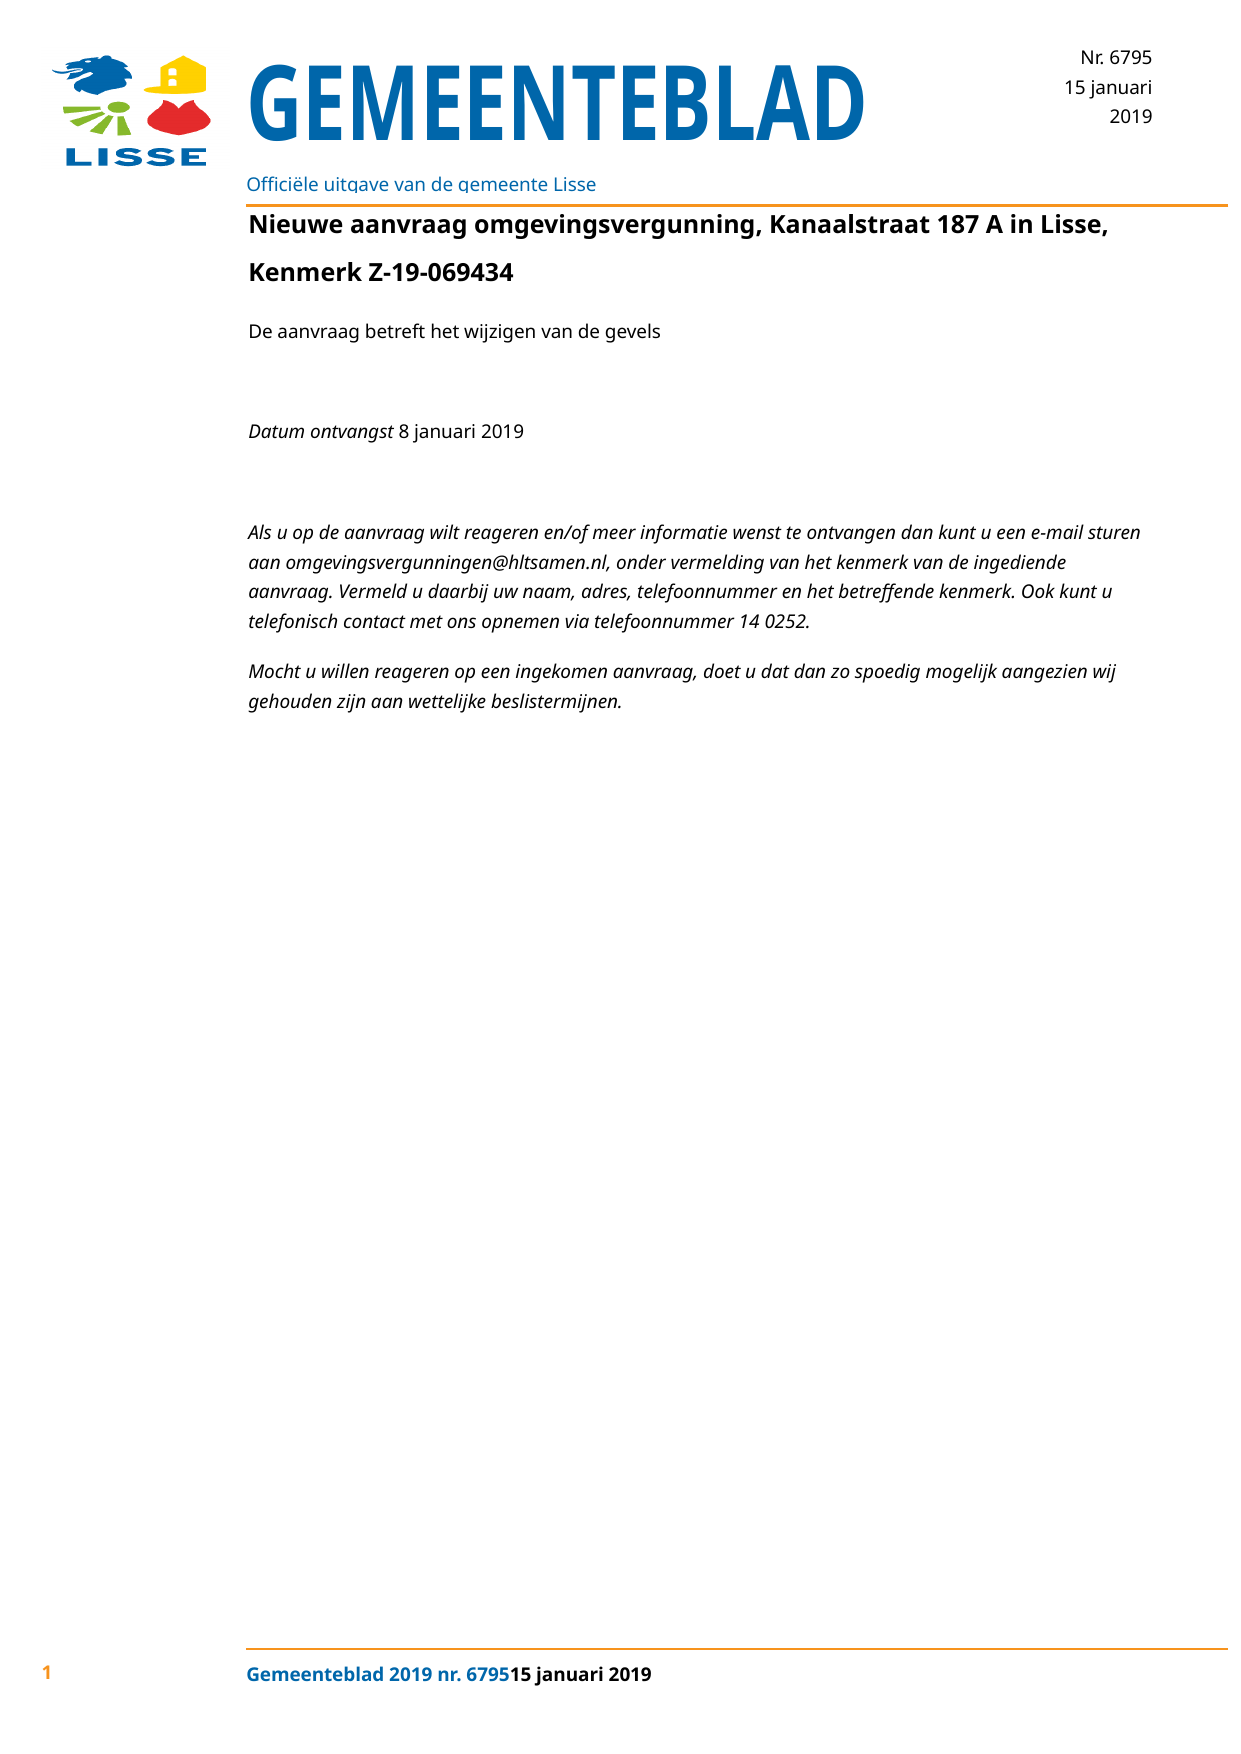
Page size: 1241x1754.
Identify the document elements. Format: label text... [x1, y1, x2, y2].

text Mocht u willen reageren op een ingekomen aanvraag, doet u dat dan zo spoedig mogelijk aangezien wij gehouden zijn aan wettelijke beslistermijnen. [248, 659, 1152, 714]
text Nieuwe aanvraag omgevingsvergunning, Kanaalstraat 187 A in Lisse, Kenmerk Z-19-069434 [248, 207, 1152, 288]
text Datum ontvangst 8 januari 2019 [248, 419, 1152, 444]
text De aanvraag betreft het wijzigen van de gevels [248, 318, 1152, 344]
text Als u op de aanvraag wilt reageren en/of meer informatie wenst te ontvangen dan kunt u een e-mail sturen aan omgevingsvergunningen@hltsamen.nl, onder vermelding van het kenmerk van de ingediende aanvraag. Vermeld u daarbij uw naam, adres, telefoonnummer en het betreffende kenmerk. Ook kunt u telefonisch contact met ons opnemen via telefoonnummer 14 0252. [248, 519, 1152, 634]
picture [41, 47, 231, 172]
